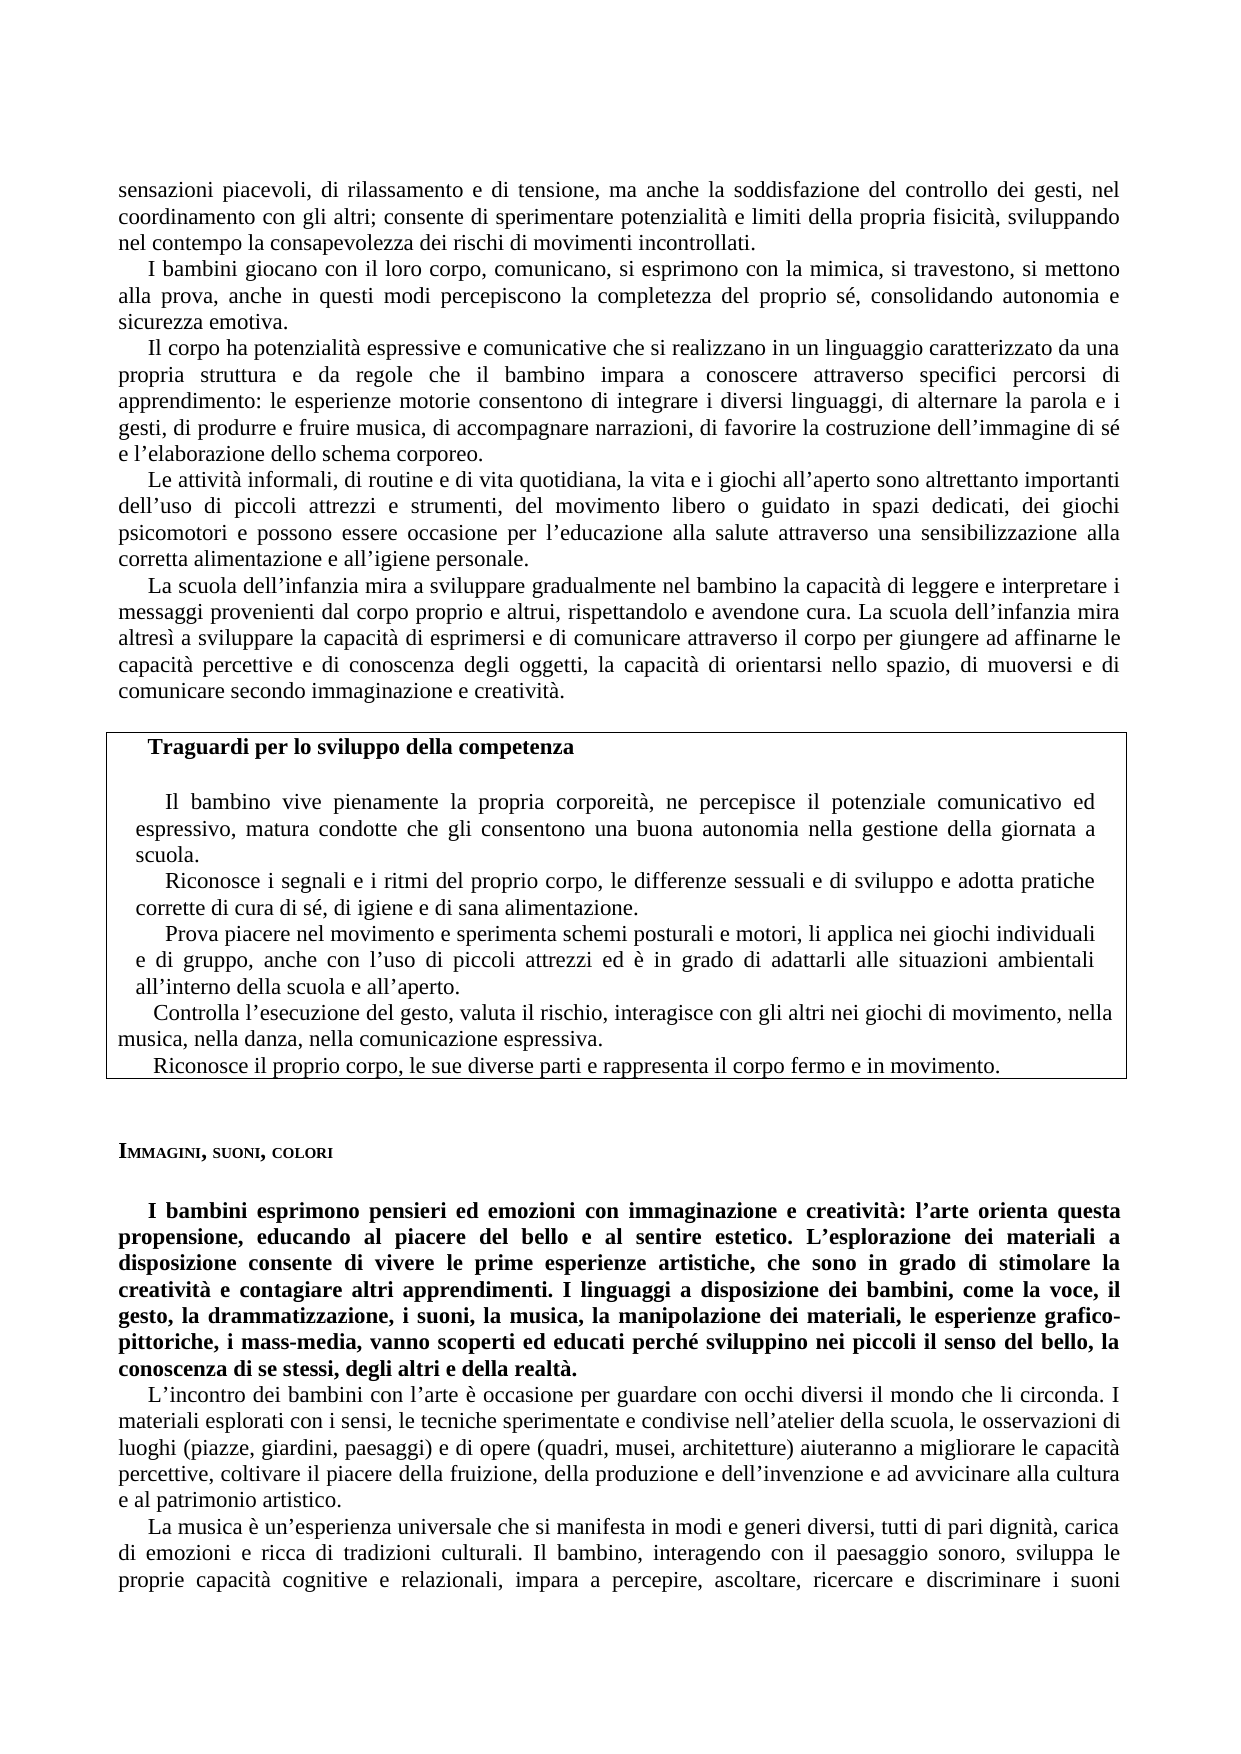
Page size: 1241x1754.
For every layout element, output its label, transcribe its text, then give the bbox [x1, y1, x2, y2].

table_header Traguardi per lo sviluppo della competenza Il bambino vive pienamente la propria corporeità, ne percepisce il potenziale comunicativo ed espressivo, matura condotte che gli consentono una buona autonomia nella gestione della giornata a scuola. Riconosce i segnali e i ritmi del proprio corpo, le differenze sessuali e di sviluppo e adotta pratiche corrette di cura di sé, di igiene e di sana alimentazione. Prova piacere nel movimento e sperimenta schemi posturali e motori, li applica nei giochi individuali e di gruppo, anche con l’uso di piccoli attrezzi ed è in grado di adattarli alle situazioni ambientali all’interno della scuola e all’aperto. Controlla l’esecuzione del gesto, valuta il rischio, interagisce con gli altri nei giochi di movimento, nella musica, nella danza, nella comunicazione espressiva. Riconosce il proprio corpo, le sue diverse parti e rappresenta il corpo fermo e in movimento. [107, 733, 1126, 1078]
subtitle Immagini, suoni, colori [118, 1137, 1122, 1163]
text La scuola dell’infanzia mira a sviluppare gradualmente nel bambino la capacità di leggere e interpretare i messaggi provenienti dal corpo proprio e altrui, rispettandolo e avendone cura. La scuola dell’infanzia mira altresì a sviluppare la capacità di esprimersi e di comunicare attraverso il corpo per giungere ad affinarne le capacità percettive e di conoscenza degli oggetti, la capacità di orientarsi nello spazio, di muoversi e di comunicare secondo immaginazione e creatività. [118, 572, 1122, 703]
text sensazioni piacevoli, di rilassamento e di tensione, ma anche la soddisfazione del controllo dei gesti, nel coordinamento con gli altri; consente di sperimentare potenzialità e limiti della propria fisicità, sviluppando nel contempo la consapevolezza dei rischi di movimenti incontrollati. [118, 176, 1122, 255]
text Le attività informali, di routine e di vita quotidiana, la vita e i giochi all’aperto sono altrettanto importanti dell’uso di piccoli attrezzi e strumenti, del movimento libero o guidato in spazi dedicati, dei giochi psicomotori e possono essere occasione per l’educazione alla salute attraverso una sensibilizzazione alla corretta alimentazione e all’igiene personale. [118, 466, 1122, 572]
text I bambini giocano con il loro corpo, comunicano, si esprimono con la mimica, si travestono, si mettono alla prova, anche in questi modi percepiscono la completezza del proprio sé, consolidando autonomia e sicurezza emotiva. [118, 255, 1122, 334]
text L’incontro dei bambini con l’arte è occasione per guardare con occhi diversi il mondo che li circonda. I materiali esplorati con i sensi, le tecniche sperimentate e condivise nell’atelier della scuola, le osservazioni di luoghi (piazze, giardini, paesaggi) e di opere (quadri, musei, architetture) aiuteranno a migliorare le capacità percettive, coltivare il piacere della fruizione, della produzione e dell’invenzione e ad avvicinare alla cultura e al patrimonio artistico. [118, 1381, 1122, 1513]
subtitle I bambini esprimono pensieri ed emozioni con immaginazione e creatività: l’arte orienta questa propensione, educando al piacere del bello e al sentire estetico. L’esplorazione dei materiali a disposizione consente di vivere le prime esperienze artistiche, che sono in grado di stimolare la creatività e contagiare altri apprendimenti. I linguaggi a disposizione dei bambini, come la voce, il gesto, la drammatizzazione, i suoni, la musica, la manipolazione dei materiali, le esperienze grafico-pittoriche, i mass-media, vanno scoperti ed educati perché sviluppino nei piccoli il senso del bello, la conoscenza di se stessi, degli altri e della realtà. [118, 1197, 1122, 1381]
text La musica è un’esperienza universale che si manifesta in modi e generi diversi, tutti di pari dignità, carica di emozioni e ricca di tradizioni culturali. Il bambino, interagendo con il paesaggio sonoro, sviluppa le proprie capacità cognitive e relazionali, impara a percepire, ascoltare, ricercare e discriminare i suoni [118, 1513, 1122, 1592]
text Il corpo ha potenzialità espressive e comunicative che si realizzano in un linguaggio caratterizzato da una propria struttura e da regole che il bambino impara a conoscere attraverso specifici percorsi di apprendimento: le esperienze motorie consentono di integrare i diversi linguaggi, di alternare la parola e i gesti, di produrre e fruire musica, di accompagnare narrazioni, di favorire la costruzione dell’immagine di sé e l’elaborazione dello schema corporeo. [118, 334, 1122, 466]
